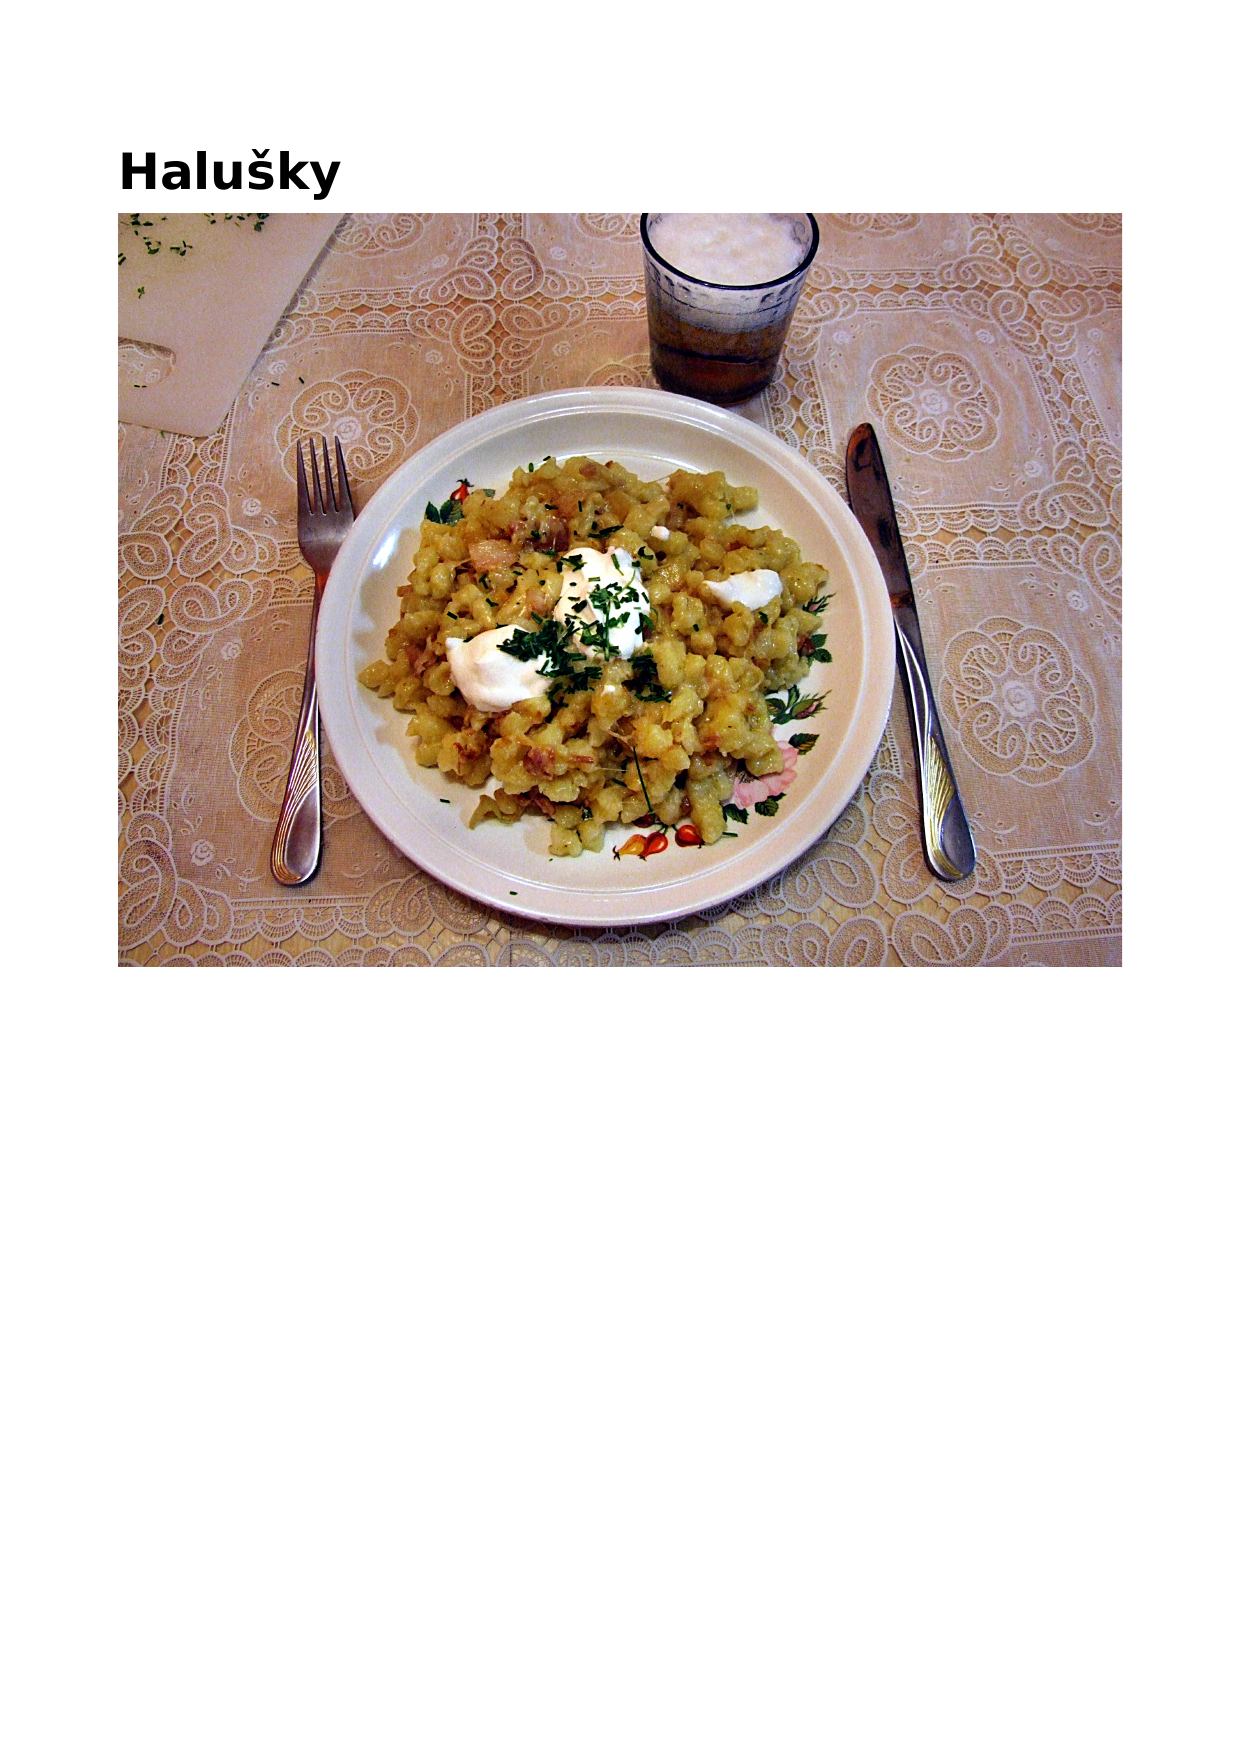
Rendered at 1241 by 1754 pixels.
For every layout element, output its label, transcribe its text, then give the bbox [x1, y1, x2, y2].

picture [118, 213, 1123, 967]
subtitle Halušky [118, 143, 1122, 201]
